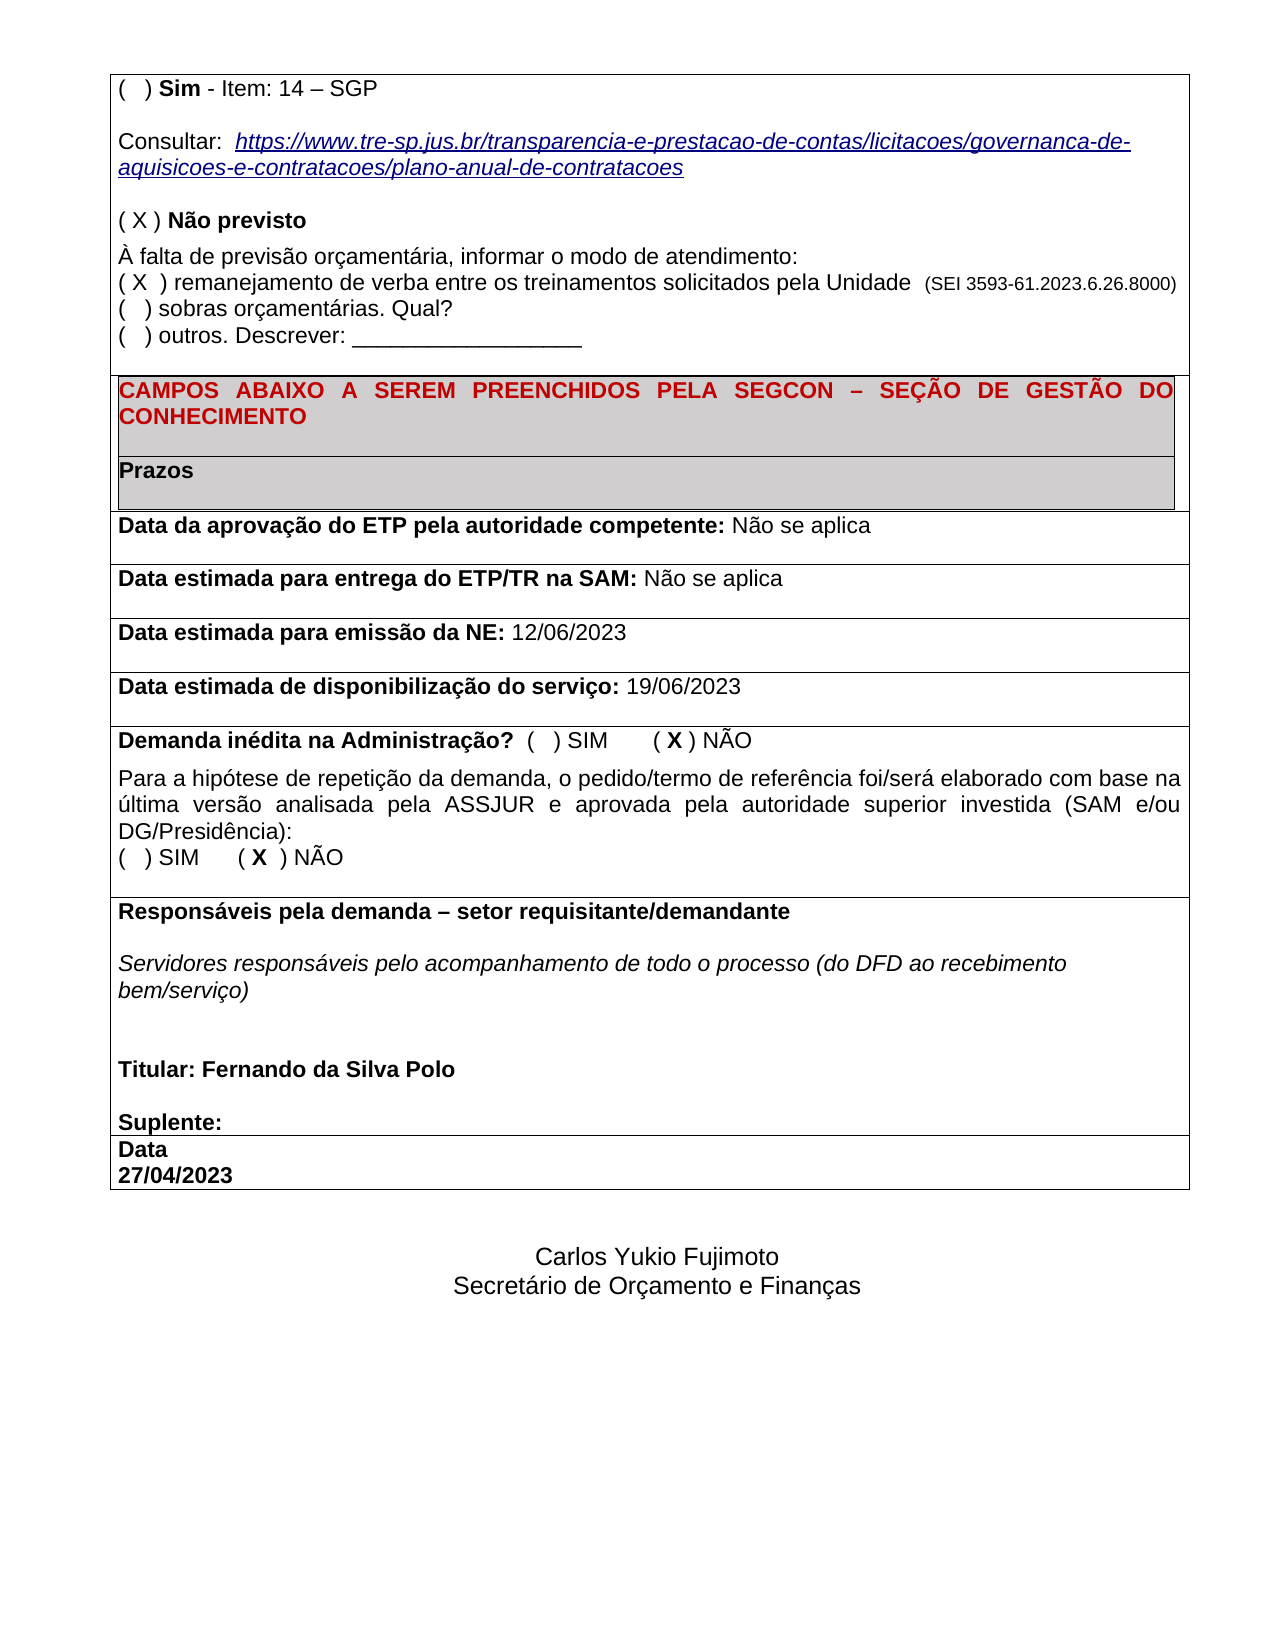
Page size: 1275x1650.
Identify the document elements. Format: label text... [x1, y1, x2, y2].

table_cell Demanda inédita na Administração? ( ) SIM ( X ) NÃO Para a hipótese de repetição da demanda, o pedido/termo de referência foi/será elaborado com base na última versão analisada pela ASSJUR e aprovada pela autoridade superior investida (SAM e/ou DG/Presidência): ( ) SIM ( X ) NÃO [111, 727, 1189, 897]
table_cell Data estimada para emissão da NE: 12/06/2023 [111, 619, 1189, 672]
table_cell Data estimada para entrega do ETP/TR na SAM: Não se aplica [111, 565, 1189, 618]
table_cell Data 27/04/2023 [111, 1136, 1189, 1189]
table_cell [111, 376, 1189, 511]
table_cell Data da aprovação do ETP pela autoridade competente: Não se aplica [111, 512, 1189, 564]
text Carlos Yukio Fujimoto [177, 1242, 1137, 1271]
table_header CAMPOS ABAIXO A SEREM PREENCHIDOS PELA SEGCON – SEÇÃO DE GESTÃO DO CONHECIMENTO [119, 377, 1174, 456]
table_cell Responsáveis pela demanda – setor requisitante/demandante Servidores responsáveis pelo acompanhamento de todo o processo (do DFD ao recebimento bem/serviço) Titular: Fernando da Silva Polo Suplente: [111, 898, 1189, 1135]
text Secretário de Orçamento e Finanças [177, 1271, 1137, 1300]
table_cell ( ) Sim - Item: 14 – SGP Consultar: https://www.tre-sp.jus.br/transparencia-e-prestacao-de-contas/licitacoes/governanca-de-aquisicoes-e-contratacoes/plano-anual-de-contratacoes ( X ) Não previsto À falta de previsão orçamentária, informar o modo de atendimento: ( X ) remanejamento de verba entre os treinamentos solicitados pela Unidade (SEI 3593-61.2023.6.26.8000) ( ) sobras orçamentárias. Qual? ( ) outros. Descrever: __________________ [111, 75, 1189, 374]
table_cell Data estimada de disponibilização do serviço: 19/06/2023 [111, 673, 1189, 726]
table_cell Prazos [119, 457, 1174, 509]
